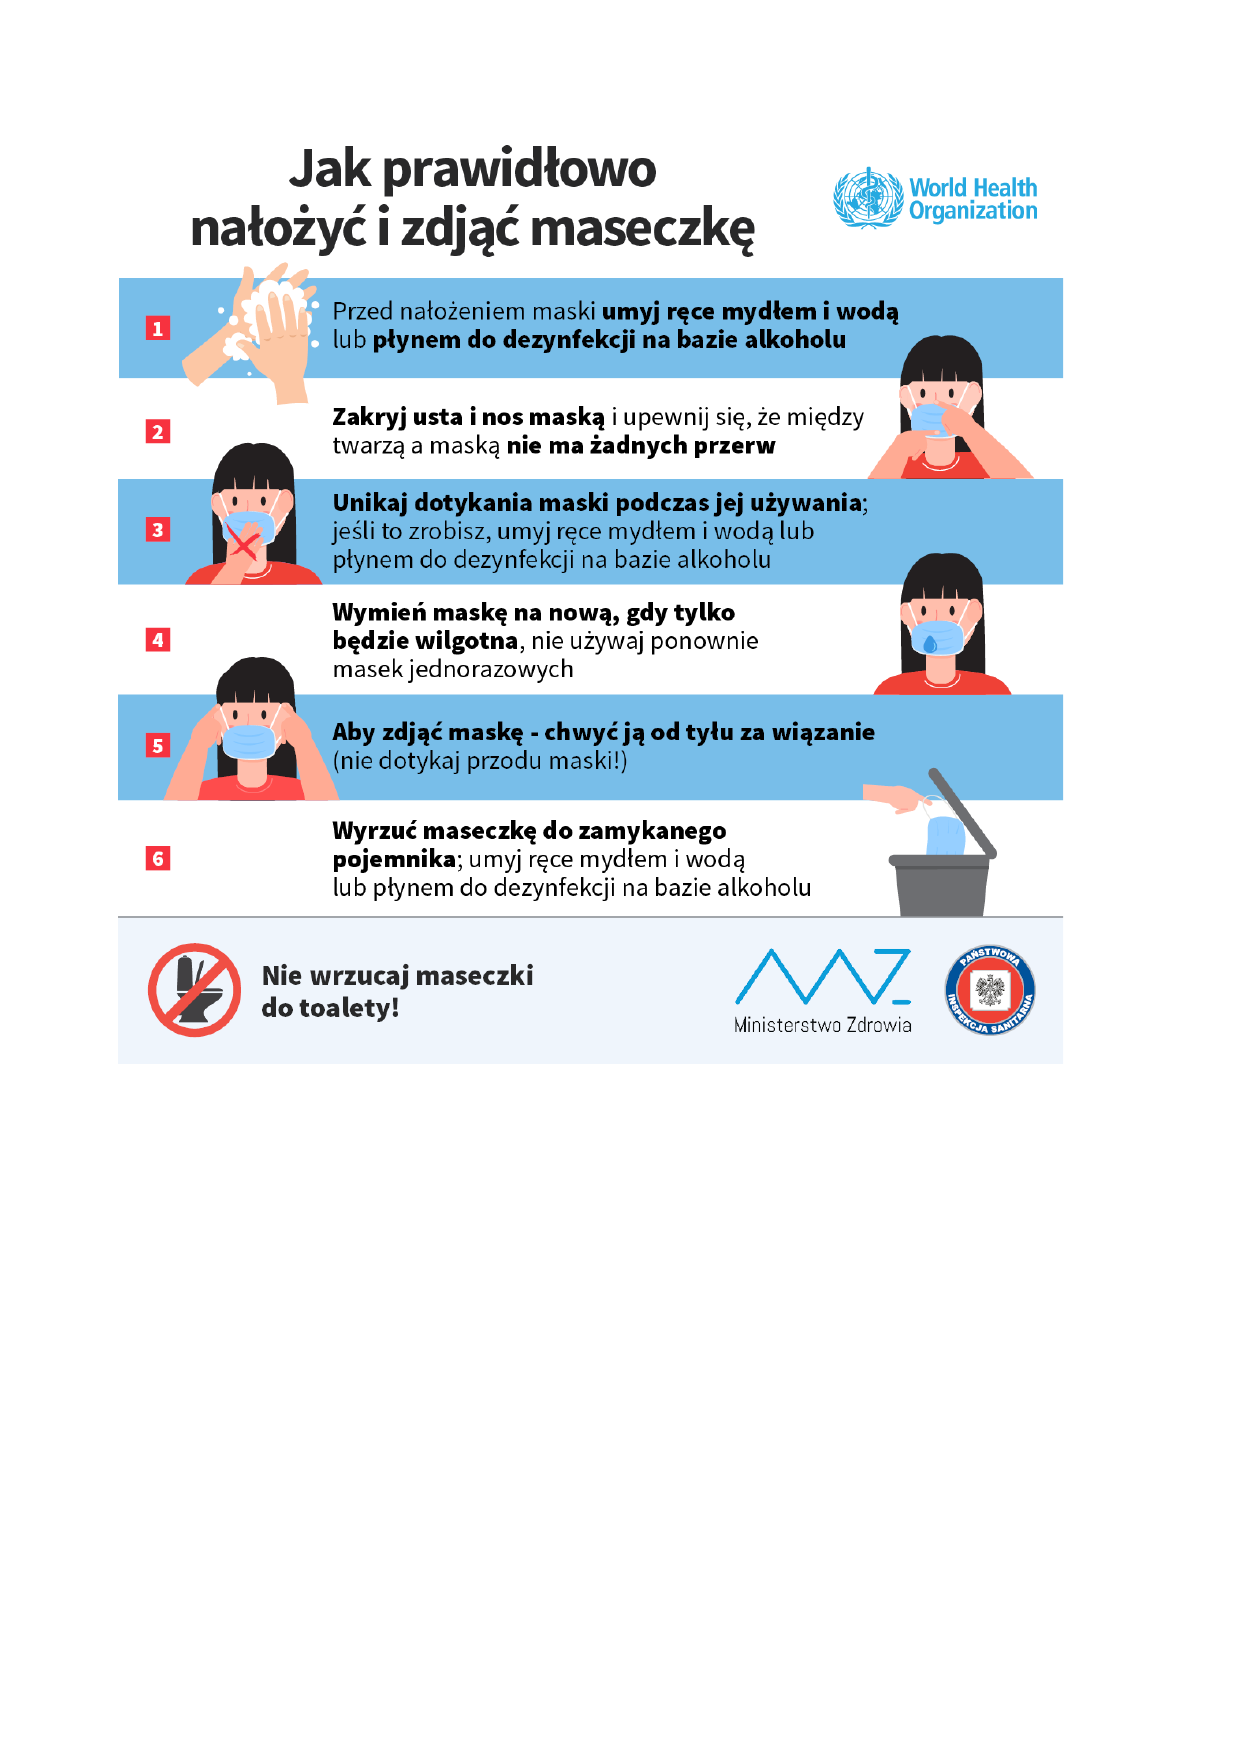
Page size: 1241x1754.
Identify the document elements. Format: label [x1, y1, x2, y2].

picture [118, 118, 1064, 1064]
